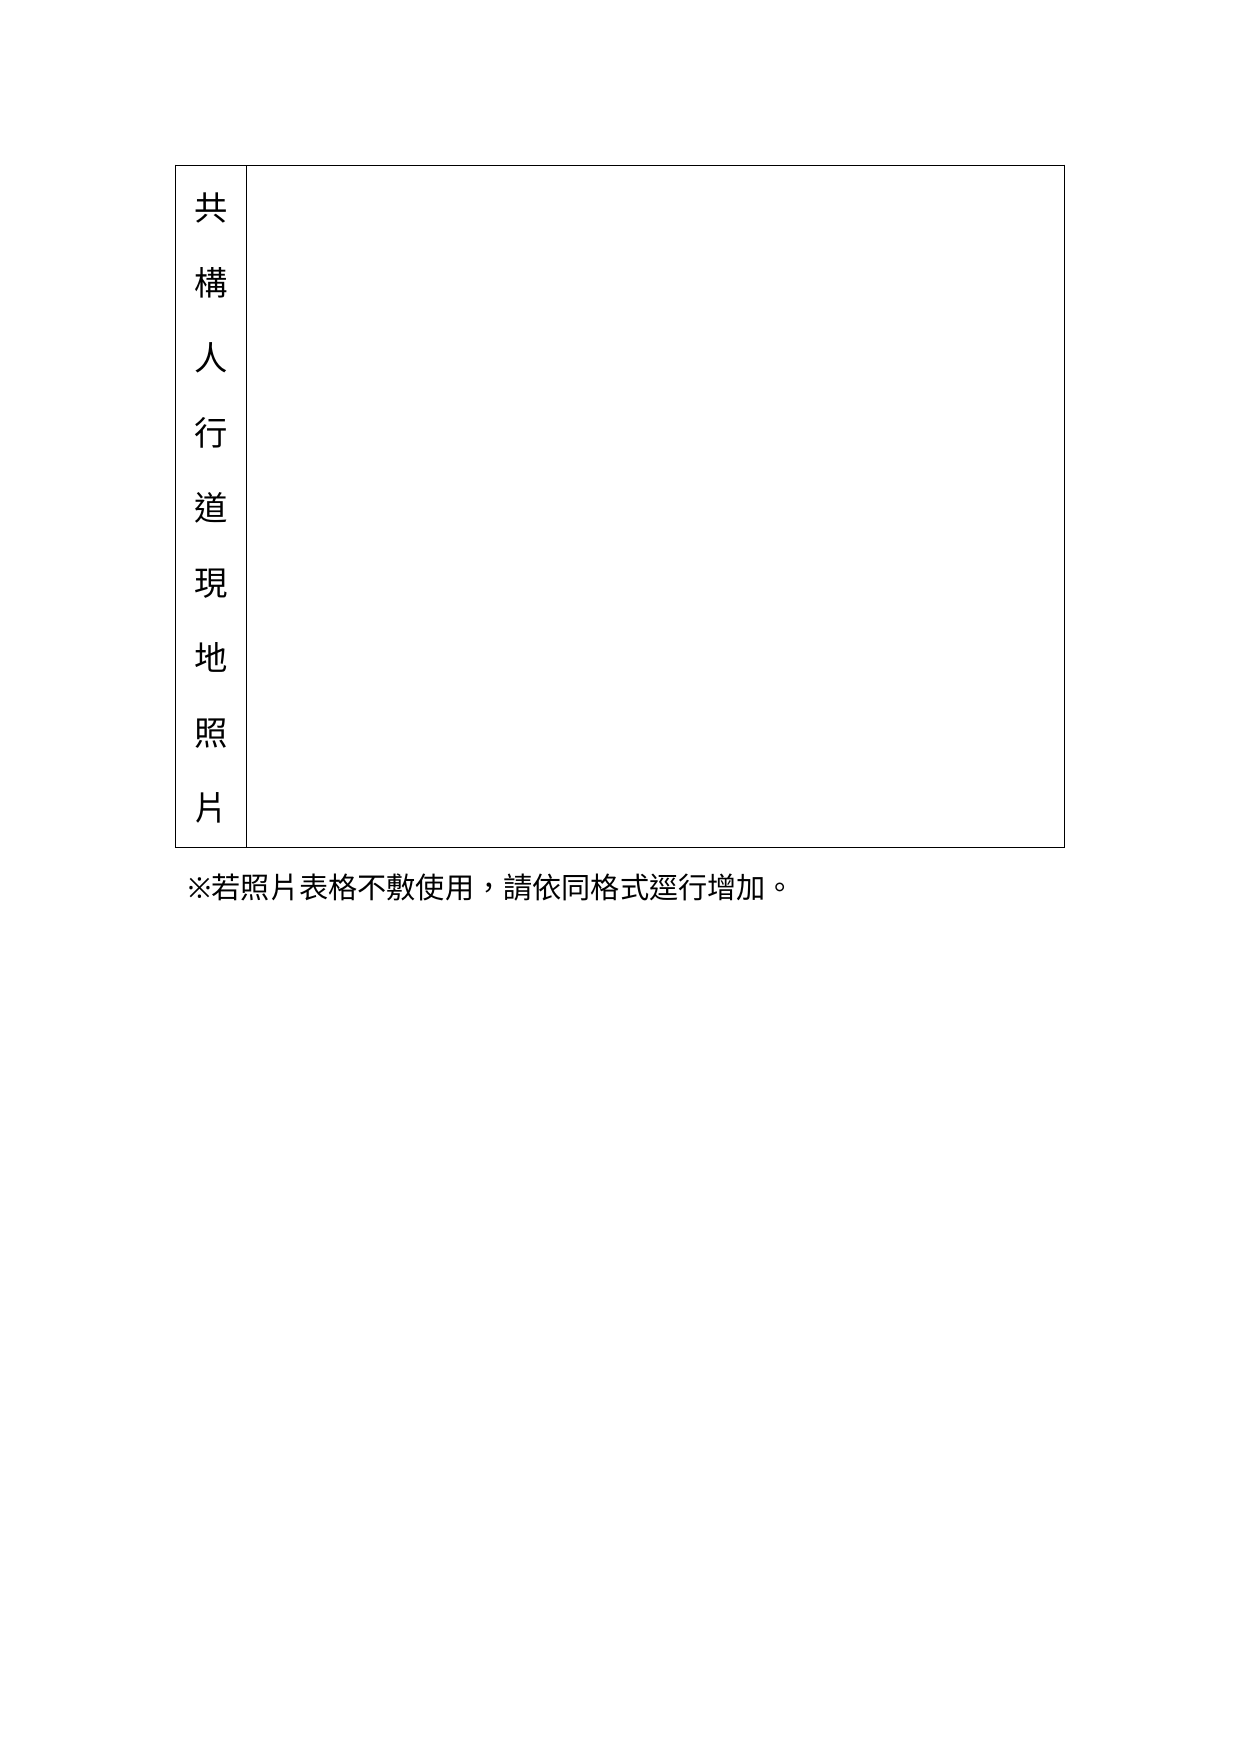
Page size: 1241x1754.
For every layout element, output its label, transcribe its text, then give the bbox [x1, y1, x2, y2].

table_cell 共構人行道現地照片 [176, 166, 246, 847]
table_cell [247, 166, 1064, 847]
text ※若照片表格不敷使用，請依同格式逕行增加。 [187, 848, 1053, 923]
